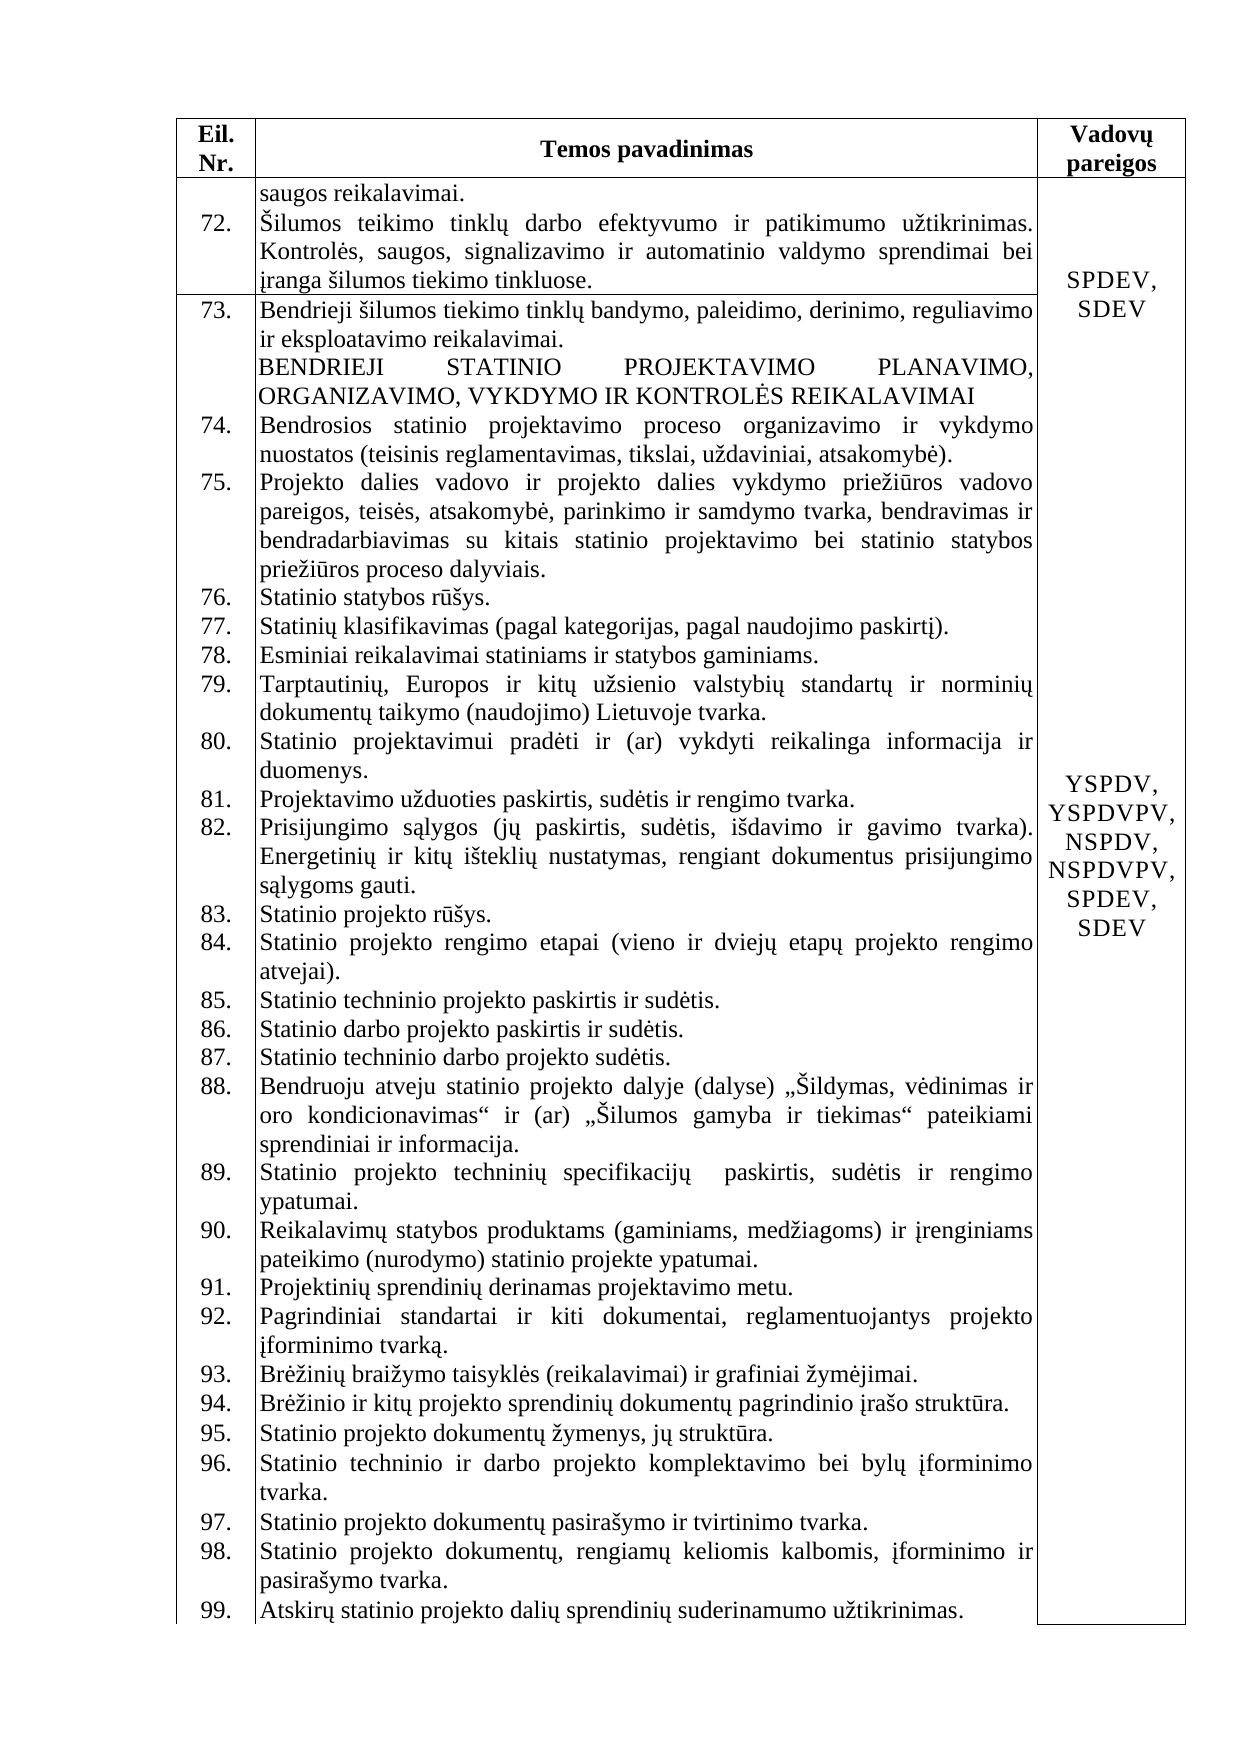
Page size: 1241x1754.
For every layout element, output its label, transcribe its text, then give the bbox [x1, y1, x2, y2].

table_cell 91. [177, 1273, 255, 1301]
table_cell Statinio projekto dokumentų, rengiamų keliomis kalbomis, įforminimo ir pasirašymo tvarka. [256, 1535, 1037, 1594]
table_cell Statinio projekto techninių specifikacijų paskirtis, sudėtis ir rengimo ypatumai. [256, 1158, 1037, 1215]
table_cell Statinio projekto rengimo etapai (vieno ir dviejų etapų projekto rengimo atvejai). [256, 928, 1037, 985]
table_cell Statinio techninio darbo projekto sudėtis. [256, 1043, 1037, 1071]
table_cell Statinio projektavimui pradėti ir (ar) vykdyti reikalinga informacija ir duomenys. [256, 726, 1037, 784]
table_cell Statinio projekto dokumentų žymenys, jų struktūra. [256, 1417, 1037, 1447]
table_cell Tarptautinių, Europos ir kitų užsienio valstybių standartų ir norminių dokumentų taikymo (naudojimo) Lietuvoje tvarka. [256, 669, 1037, 726]
table_cell 95. [177, 1417, 255, 1447]
table_cell Pagrindiniai standartai ir kiti dokumentai, reglamentuojantys projekto įforminimo tvarką. [256, 1301, 1037, 1359]
table_cell 74. [177, 410, 255, 467]
table_cell Šilumos teikimo tinklų darbo efektyvumo ir patikimumo užtikrinimas. Kontrolės, saugos, signalizavimo ir automatinio valdymo sprendimai bei įranga šilumos tiekimo tinkluose. [256, 207, 1037, 294]
table_cell 92. [177, 1301, 255, 1359]
table_cell Bendrieji šilumos tiekimo tinklų bandymo, paleidimo, derinimo, reguliavimo ir eksploatavimo reikalavimai. [256, 295, 1037, 352]
table_cell Esminiai reikalavimai statiniams ir statybos gaminiams. [256, 640, 1037, 669]
table_cell 94. [177, 1388, 255, 1417]
table_cell 80. [177, 726, 255, 784]
table_cell Projektavimo užduoties paskirtis, sudėtis ir rengimo tvarka. [256, 784, 1037, 812]
table_cell 82. [177, 813, 255, 899]
table_header Vadovų pareigos [1038, 119, 1185, 177]
table_cell 96. [177, 1447, 255, 1506]
table_cell 81. [177, 784, 255, 812]
table_cell Statinio projekto dokumentų pasirašymo ir tvirtinimo tvarka. [256, 1506, 1037, 1535]
table_cell 86. [177, 1014, 255, 1042]
table_cell Prisijungimo sąlygos (jų paskirtis, sudėtis, išdavimo ir gavimo tvarka). Energetinių ir kitų išteklių nustatymas, rengiant dokumentus prisijungimo sąlygoms gauti. [256, 813, 1037, 899]
table_cell saugos reikalavimai. [256, 178, 1037, 207]
table_cell 84. [177, 928, 255, 985]
table_cell Statinio techninio projekto paskirtis ir sudėtis. [256, 985, 1037, 1014]
table_cell Statinio projekto rūšys. [256, 899, 1037, 927]
table_cell Projekto dalies vadovo ir projekto dalies vykdymo priežiūros vadovo pareigos, teisės, atsakomybė, parinkimo ir samdymo tvarka, bendravimas ir bendradarbiavimas su kitais statinio projektavimo bei statinio statybos priežiūros proceso dalyviais. [256, 468, 1037, 582]
table_cell Bendrosios statinio projektavimo proceso organizavimo ir vykdymo nuostatos (teisinis reglamentavimas, tikslai, uždaviniai, atsakomybė). [256, 410, 1037, 467]
table_cell [1038, 1359, 1185, 1624]
table_cell Bendruoju atveju statinio projekto dalyje (dalyse) „Šildymas, vėdinimas ir oro kondicionavimas“ ir (ar) „Šilumos gamyba ir tiekimas“ pateikiami sprendiniai ir informacija. [256, 1071, 1037, 1157]
table_header Temos pavadinimas [256, 119, 1037, 177]
table_cell Brėžinio ir kitų projekto sprendinių dokumentų pagrindinio įrašo struktūra. [256, 1388, 1037, 1417]
table_cell YSPDV, YSPDVPV, NSPDV, NSPDVPV, SPDEV, SDEV [1038, 353, 1185, 1359]
table_cell 75. [177, 468, 255, 582]
table_header Eil. Nr. [177, 119, 255, 177]
table_cell 79. [177, 669, 255, 726]
table_cell Statinio techninio ir darbo projekto komplektavimo bei bylų įforminimo tvarka. [256, 1447, 1037, 1506]
table_cell 97. [177, 1506, 255, 1535]
table_cell 85. [177, 985, 255, 1014]
table_cell Statinio darbo projekto paskirtis ir sudėtis. [256, 1014, 1037, 1042]
table_cell 76. [177, 583, 255, 611]
table_cell Brėžinių braižymo taisyklės (reikalavimai) ir grafiniai žymėjimai. [256, 1359, 1037, 1387]
table_cell [177, 178, 255, 207]
table_cell [177, 353, 255, 410]
table_cell 73. [177, 295, 255, 352]
table_cell Reikalavimų statybos produktams (gaminiams, medžiagoms) ir įrenginiams pateikimo (nurodymo) statinio projekte ypatumai. [256, 1215, 1037, 1272]
table_cell 90. [177, 1215, 255, 1272]
table_cell 87. [177, 1043, 255, 1071]
table_cell Statinio statybos rūšys. [256, 583, 1037, 611]
table_cell 93. [177, 1359, 255, 1387]
table_cell 99. [177, 1594, 255, 1624]
table_cell Projektinių sprendinių derinamas projektavimo metu. [256, 1273, 1037, 1301]
table_cell 88. [177, 1071, 255, 1157]
table_cell 98. [177, 1535, 255, 1594]
table_cell Atskirų statinio projekto dalių sprendinių suderinamumo užtikrinimas. [256, 1594, 1037, 1624]
table_cell 78. [177, 640, 255, 669]
table_cell SPDEV, SDEV [1038, 178, 1185, 352]
table_cell 72. [177, 207, 255, 294]
table_cell 83. [177, 899, 255, 927]
table_cell 77. [177, 611, 255, 640]
table_cell Statinių klasifikavimas (pagal kategorijas, pagal naudojimo paskirtį). [256, 611, 1037, 640]
table_cell 89. [177, 1158, 255, 1215]
